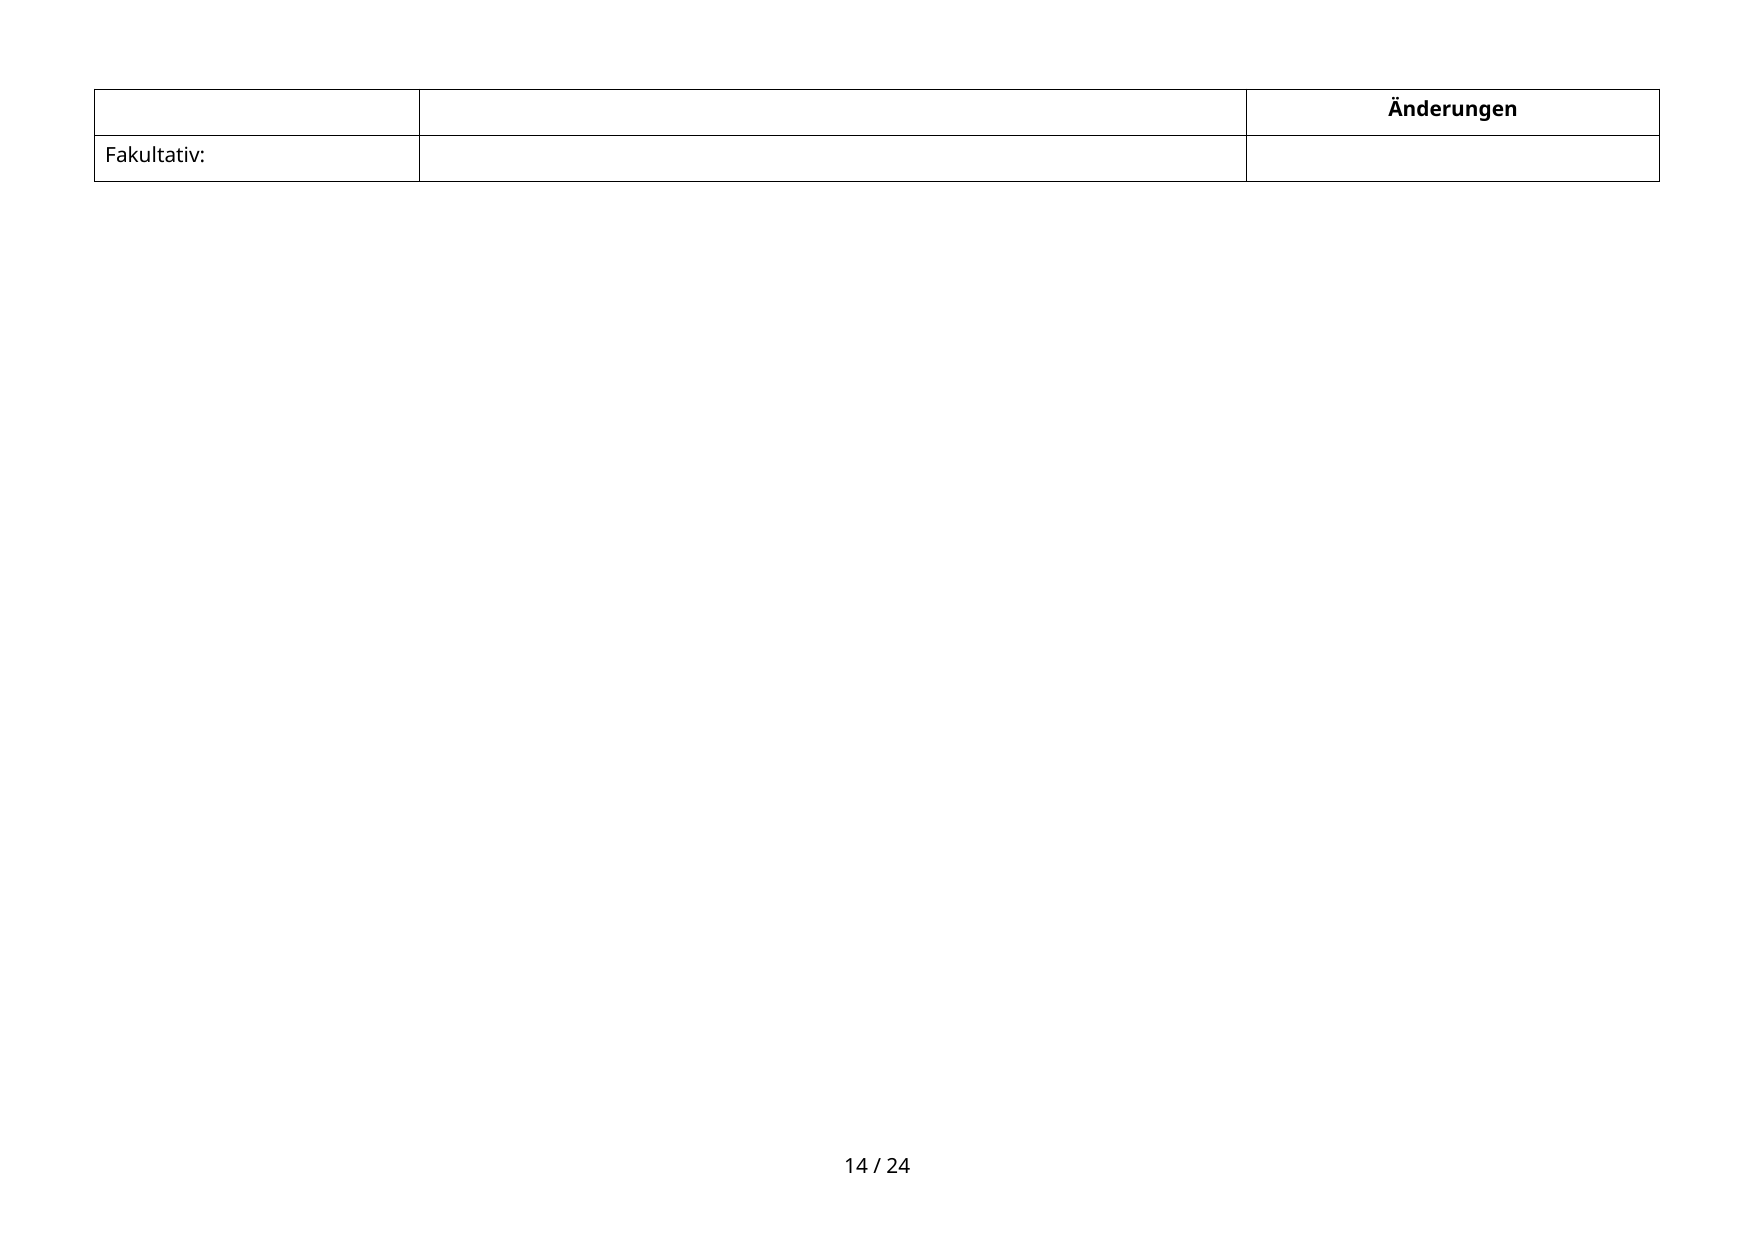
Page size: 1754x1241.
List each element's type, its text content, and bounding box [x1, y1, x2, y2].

table_header Änderungen [1247, 90, 1659, 134]
table_cell [420, 136, 1246, 181]
table_header [420, 90, 1246, 134]
table_cell Fakultativ: [95, 136, 419, 181]
table_cell [1247, 136, 1659, 181]
table_header [95, 90, 419, 134]
